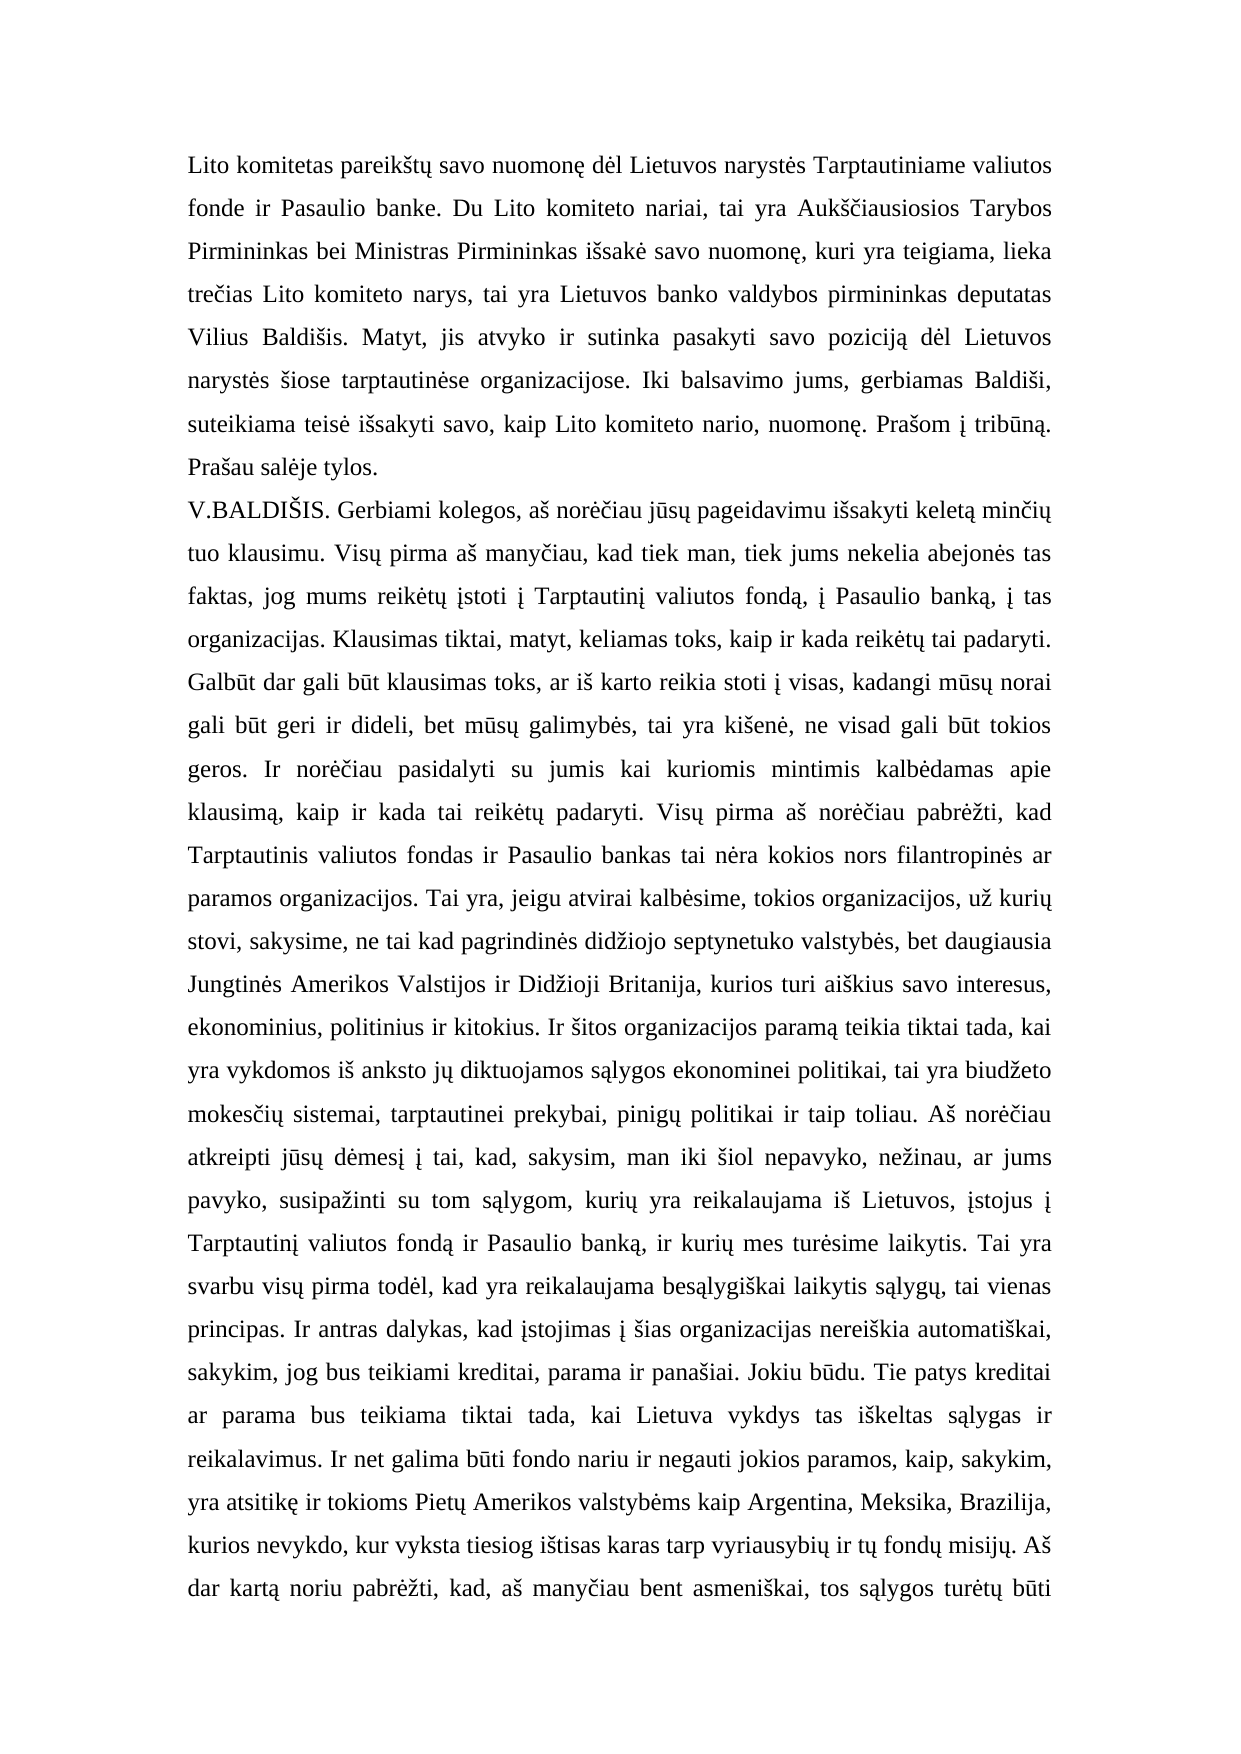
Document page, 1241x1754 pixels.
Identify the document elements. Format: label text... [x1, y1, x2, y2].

text Lito komitetas pareikštų savo nuomonę dėl Lietuvos narystės Tarptautiniame valiutos fonde ir Pasaulio banke. Du Lito komiteto nariai, tai yra Aukščiausiosios Tarybos Pirmininkas bei Ministras Pirmininkas išsakė savo nuomonę, kuri yra teigiama, lieka trečias Lito komiteto narys, tai yra Lietuvos banko valdybos pirmininkas deputatas Vilius Baldišis. Matyt, jis atvyko ir sutinka pasakyti savo poziciją dėl Lietuvos narystės šiose tarptautinėse organizacijose. Iki balsavimo jums, gerbiamas Baldiši, suteikiama teisė išsakyti savo, kaip Lito komiteto nario, nuomonę. Prašom į tribūną. Prašau salėje tylos. [187, 150, 1053, 481]
text V.BALDIŠIS. Gerbiami kolegos, aš norėčiau jūsų pageidavimu išsakyti keletą minčių tuo klausimu. Visų pirma aš manyčiau, kad tiek man, tiek jums nekelia abejonės tas faktas, jog mums reikėtų įstoti į Tarptautinį valiutos fondą, į Pasaulio banką, į tas organizacijas. Klausimas tiktai, matyt, keliamas toks, kaip ir kada reikėtų tai padaryti. Galbūt dar gali būt klausimas toks, ar iš karto reikia stoti į visas, kadangi mūsų norai gali būt geri ir dideli, bet mūsų galimybės, tai yra kišenė, ne visad gali būt tokios geros. Ir norėčiau pasidalyti su jumis kai kuriomis mintimis kalbėdamas apie klausimą, kaip ir kada tai reikėtų padaryti. Visų pirma aš norėčiau pabrėžti, kad Tarptautinis valiutos fondas ir Pasaulio bankas tai nėra kokios nors filantropinės ar paramos organizacijos. Tai yra, jeigu atvirai kalbėsime, tokios organizacijos, už kurių stovi, sakysime, ne tai kad pagrindinės didžiojo septynetuko valstybės, bet daugiausia Jungtinės Amerikos Valstijos ir Didžioji Britanija, kurios turi aiškius savo interesus, ekonominius, politinius ir kitokius. Ir šitos organizacijos paramą teikia tiktai tada, kai yra vykdomos iš anksto jų diktuojamos sąlygos ekonominei politikai, tai yra biudžeto mokesčių sistemai, tarptautinei prekybai, pinigų politikai ir taip toliau. Aš norėčiau atkreipti jūsų dėmesį į tai, kad, sakysim, man iki šiol nepavyko, nežinau, ar jums pavyko, susipažinti su tom sąlygom, kurių yra reikalaujama iš Lietuvos, įstojus į Tarptautinį valiutos fondą ir Pasaulio banką, ir kurių mes turėsime laikytis. Tai yra svarbu visų pirma todėl, kad yra reikalaujama besąlygiškai laikytis sąlygų, tai vienas principas. Ir antras dalykas, kad įstojimas į šias organizacijas nereiškia automatiškai, sakykim, jog bus teikiami kreditai, parama ir panašiai. Jokiu būdu. Tie patys kreditai ar parama bus teikiama tiktai tada, kai Lietuva vykdys tas iškeltas sąlygas ir reikalavimus. Ir net galima būti fondo nariu ir negauti jokios paramos, kaip, sakykim, yra atsitikę ir tokioms Pietų Amerikos valstybėms kaip Argentina, Meksika, Brazilija, kurios nevykdo, kur vyksta tiesiog ištisas karas tarp vyriausybių ir tų fondų misijų. Aš dar kartą noriu pabrėžti, kad, aš manyčiau bent asmeniškai, tos sąlygos turėtų būti [187, 495, 1053, 1602]
